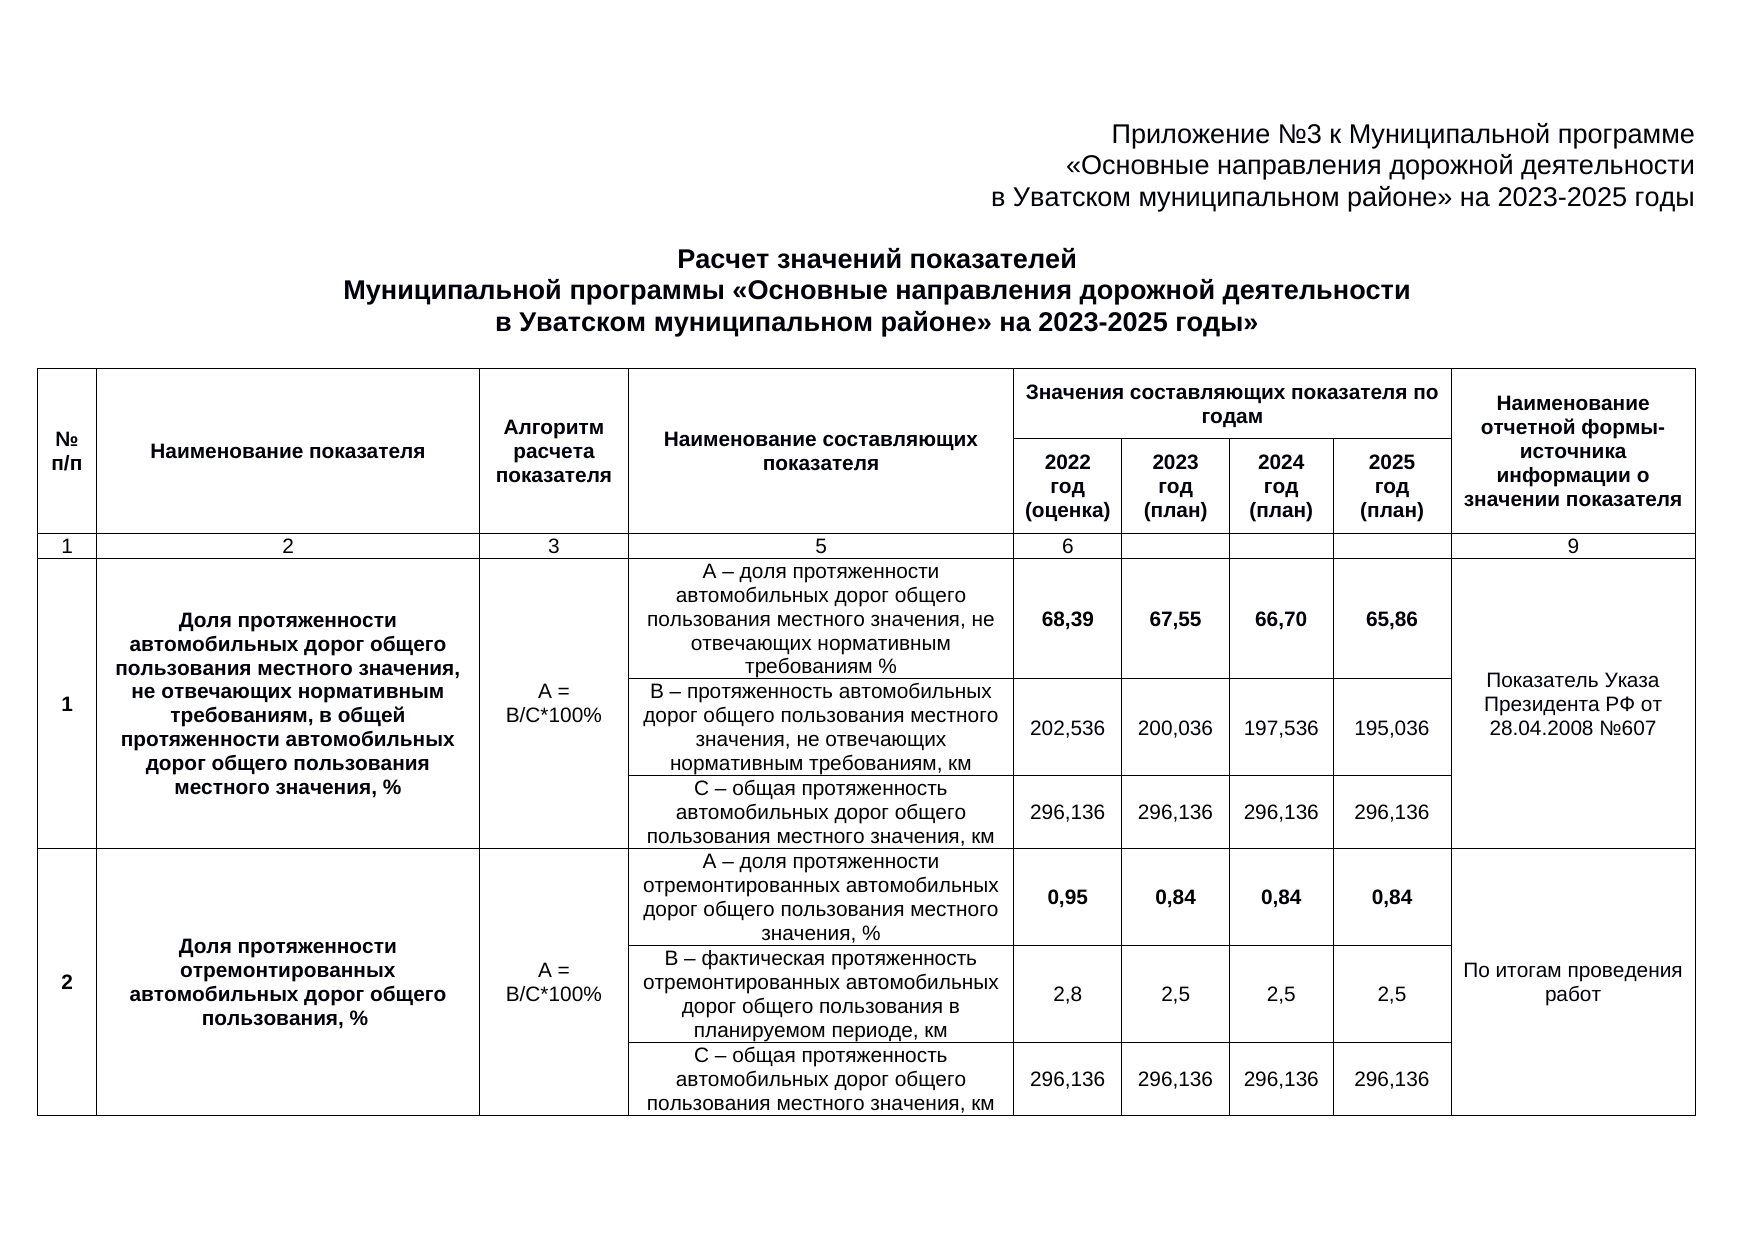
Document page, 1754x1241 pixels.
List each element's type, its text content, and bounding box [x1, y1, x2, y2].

table_cell 5 [629, 534, 1013, 557]
text «Основные направления дорожной деятельности [59, 149, 1695, 181]
table_cell 296,136 [1334, 776, 1451, 848]
table_cell 296,136 [1014, 776, 1121, 848]
table_cell 202,536 [1014, 679, 1121, 775]
table_cell 296,136 [1230, 776, 1333, 848]
table_cell 68,39 [1014, 559, 1121, 678]
table_cell 2 [97, 534, 479, 557]
table_cell А = В/С*100% [480, 559, 628, 848]
table_cell 65,86 [1334, 559, 1451, 678]
table_header Значения составляющих показателя по годам [1014, 369, 1451, 438]
table_cell 0,84 [1334, 849, 1451, 945]
table_cell А = В/С*100% [480, 849, 628, 1115]
table_cell А – доля протяженности отремонтированных автомобильных дорог общего пользования местного значения, % [629, 849, 1013, 945]
table_cell 67,55 [1122, 559, 1229, 678]
table_cell По итогам проведения работ [1452, 849, 1695, 1115]
table_cell 2,5 [1230, 946, 1333, 1042]
table_cell 197,536 [1230, 679, 1333, 775]
table_cell 195,036 [1334, 679, 1451, 775]
table_cell В – протяженность автомобильных дорог общего пользования местного значения, не отвечающих нормативным требованиям, км [629, 679, 1013, 775]
table_header Наименование показателя [97, 369, 479, 532]
table_cell [1122, 534, 1229, 557]
table_header Наименование составляющих показателя [629, 369, 1013, 532]
table_cell 0,95 [1014, 849, 1121, 945]
table_cell Доля протяженности отремонтированных автомобильных дорог общего пользования, % [97, 849, 479, 1115]
table_cell А – доля протяженности автомобильных дорог общего пользования местного значения, не отвечающих нормативным требованиям % [629, 559, 1013, 678]
table_header Наименование отчетной формы-источника информации о значении показателя [1452, 369, 1695, 532]
table_cell Показатель Указа Президента РФ от 28.04.2008 №607 [1452, 559, 1695, 848]
table_cell [1230, 534, 1333, 557]
text Муниципальной программы «Основные направления дорожной деятельности [59, 274, 1695, 306]
table_cell 296,136 [1014, 1043, 1121, 1115]
table_cell В – фактическая протяженность отремонтированных автомобильных дорог общего пользования в планируемом периоде, км [629, 946, 1013, 1042]
text Приложение №3 к Муниципальной программе [59, 118, 1695, 149]
text Расчет значений показателей [59, 243, 1695, 274]
table_cell 0,84 [1230, 849, 1333, 945]
table_cell 296,136 [1122, 776, 1229, 848]
table_cell 6 [1014, 534, 1121, 557]
table_cell 2022 год (оценка) [1014, 439, 1121, 532]
table_cell 296,136 [1334, 1043, 1451, 1115]
table_cell 2,5 [1334, 946, 1451, 1042]
table_cell 2 [38, 849, 96, 1115]
table_cell 2,5 [1122, 946, 1229, 1042]
table_cell С – общая протяженность автомобильных дорог общего пользования местного значения, км [629, 776, 1013, 848]
table_cell [1334, 534, 1451, 557]
table_cell 200,036 [1122, 679, 1229, 775]
table_cell 2023 год (план) [1122, 439, 1229, 532]
table_header Алгоритм расчета показателя [480, 369, 628, 532]
table_cell 2,8 [1014, 946, 1121, 1042]
table_cell 2024 год (план) [1230, 439, 1333, 532]
table_cell 9 [1452, 534, 1695, 557]
table_cell 1 [38, 534, 96, 557]
table_cell Доля протяженности автомобильных дорог общего пользования местного значения, не отвечающих нормативным требованиям, в общей протяженности автомобильных дорог общего пользования местного значения, % [97, 559, 479, 848]
table_cell 66,70 [1230, 559, 1333, 678]
table_cell 0,84 [1122, 849, 1229, 945]
table_cell 3 [480, 534, 628, 557]
text в Уватском муниципальном районе» на 2023-2025 годы» [59, 306, 1695, 337]
table_cell С – общая протяженность автомобильных дорог общего пользования местного значения, км [629, 1043, 1013, 1115]
table_cell 296,136 [1230, 1043, 1333, 1115]
table_cell 2025 год (план) [1334, 439, 1451, 532]
table_header № п/п [38, 369, 96, 532]
text в Уватском муниципальном районе» на 2023-2025 годы [59, 181, 1695, 212]
table_cell 1 [38, 559, 96, 848]
table_cell 296,136 [1122, 1043, 1229, 1115]
